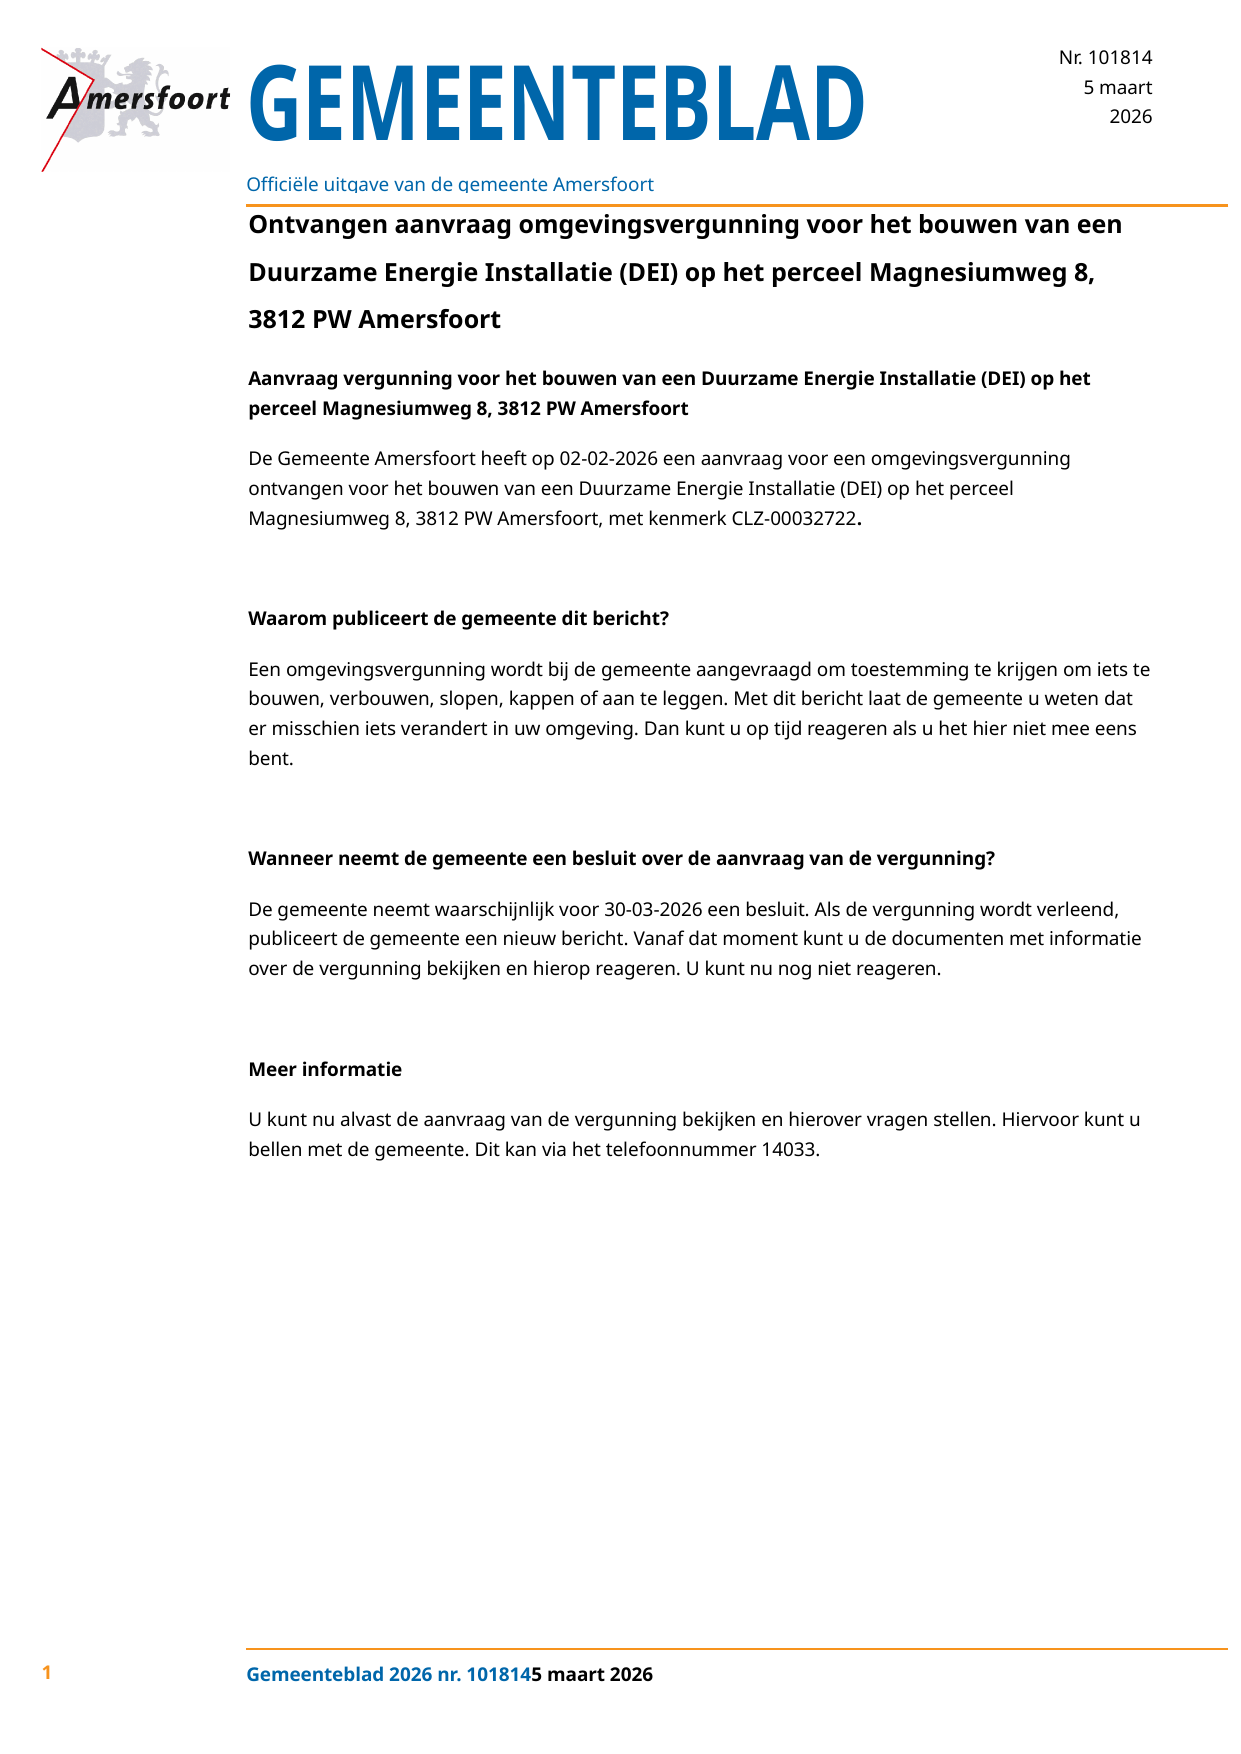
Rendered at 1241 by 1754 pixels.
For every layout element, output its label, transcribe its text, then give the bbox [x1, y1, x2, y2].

text De Gemeente Amersfoort heeft op 02-02-2026 een aanvraag voor een omgevingsvergunning ontvangen voor het bouwen van een Duurzame Energie Installatie (DEI) op het perceel Magnesiumweg 8, 3812 PW Amersfoort, met kenmerk CLZ-00032722. [248, 446, 1152, 530]
text Wanneer neemt de gemeente een besluit over de aanvraag van de vergunning? [248, 846, 1152, 871]
text Waarom publiceert de gemeente dit bericht? [248, 606, 1152, 631]
text De gemeente neemt waarschijnlijk voor 30-03-2026 een besluit. Als de vergunning wordt verleend, publiceert de gemeente een nieuw bericht. Vanaf dat moment kunt u de documenten met informatie over de vergunning bekijken en hierop reageren. U kunt nu nog niet reageren. [248, 896, 1152, 981]
text Een omgevingsvergunning wordt bij de gemeente aangevraagd om toestemming te krijgen om iets te bouwen, verbouwen, slopen, kappen of aan te leggen. Met dit bericht laat de gemeente u weten dat er misschien iets verandert in uw omgeving. Dan kunt u op tijd reageren als u het hier niet mee eens bent. [248, 656, 1152, 770]
text Meer informatie [248, 1056, 1152, 1082]
text Aanvraag vergunning voor het bouwen van een Duurzame Energie Installatie (DEI) op het perceel Magnesiumweg 8, 3812 PW Amersfoort [248, 366, 1152, 421]
text Ontvangen aanvraag omgevingsvergunning voor het bouwen van een Duurzame Energie Installatie (DEI) op het perceel Magnesiumweg 8, 3812 PW Amersfoort [248, 207, 1152, 336]
picture [41, 47, 231, 172]
text U kunt nu alvast de aanvraag van de vergunning bekijken en hierover vragen stellen. Hiervoor kunt u bellen met de gemeente. Dit kan via het telefoonnummer 14033. [248, 1106, 1152, 1162]
